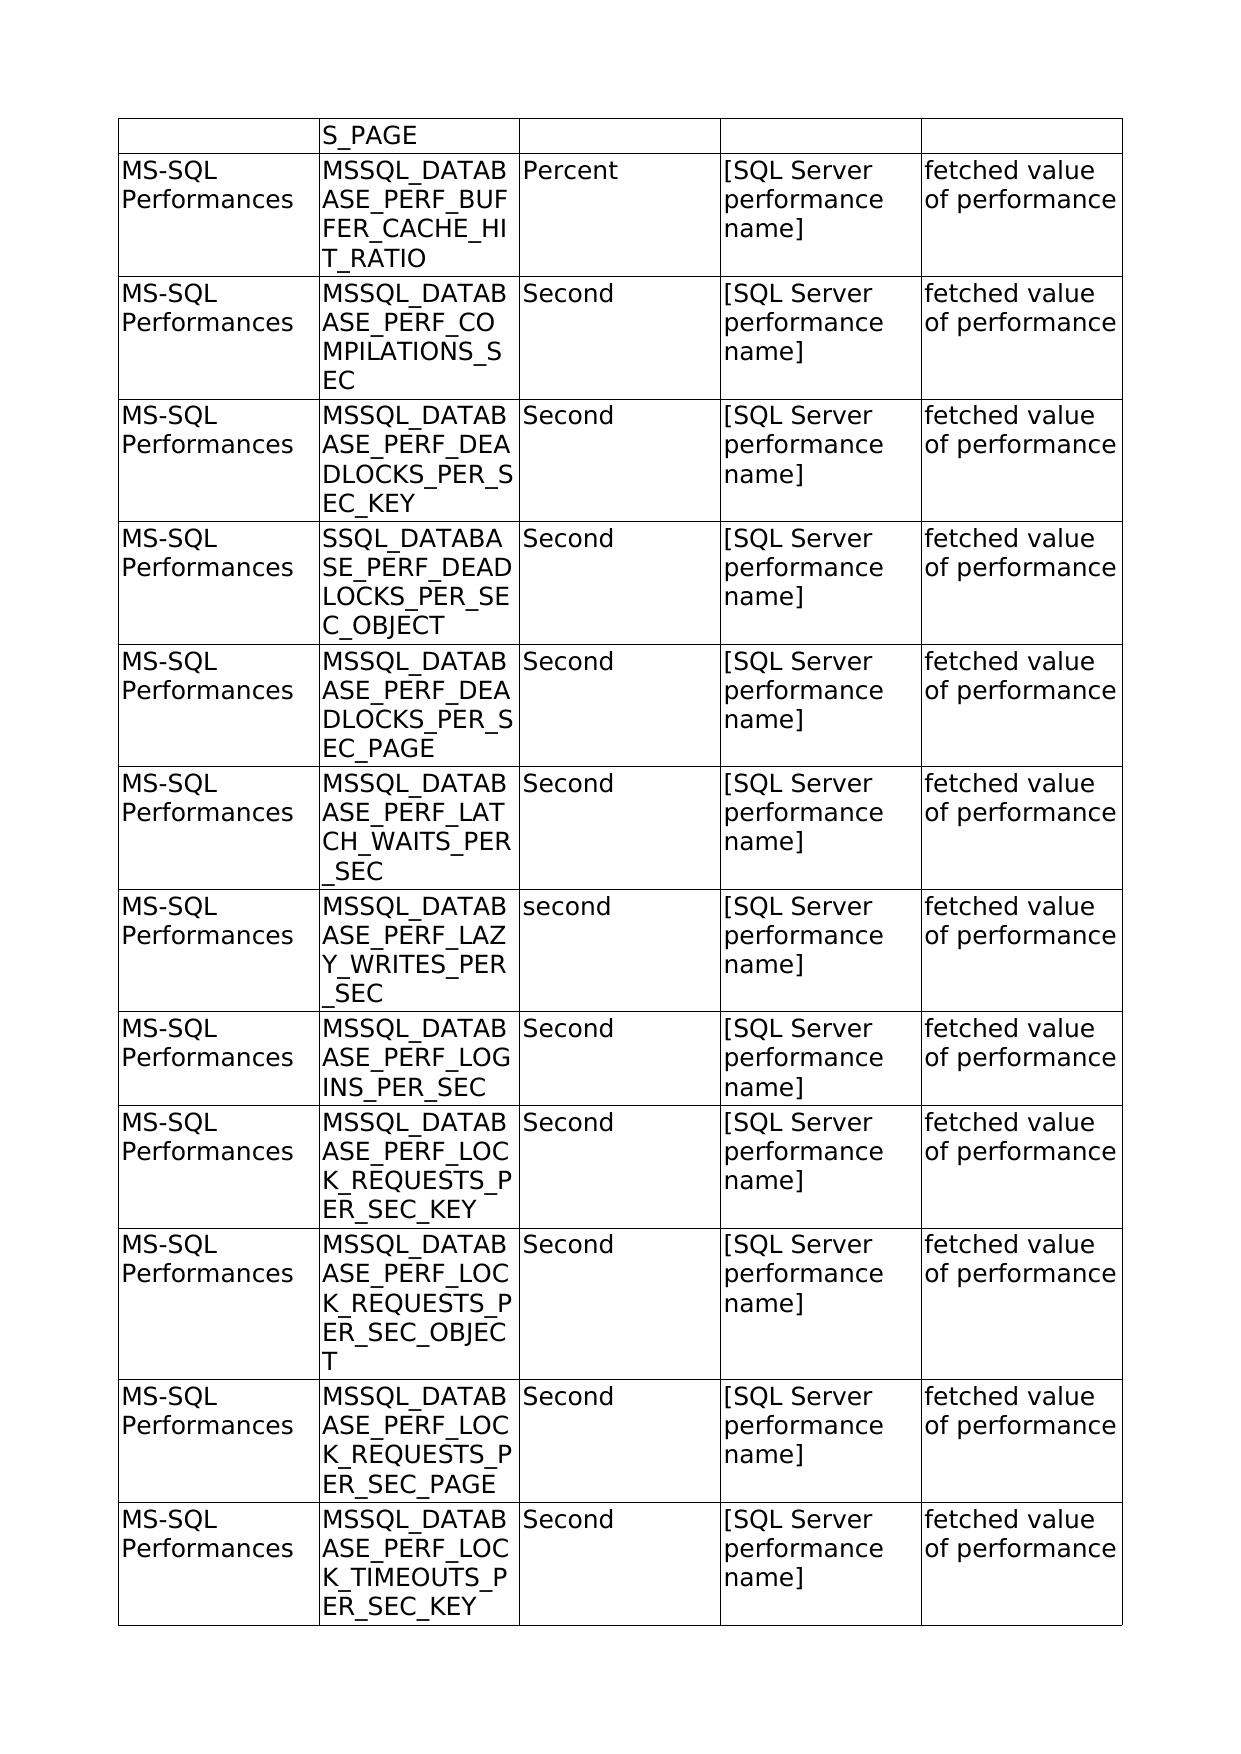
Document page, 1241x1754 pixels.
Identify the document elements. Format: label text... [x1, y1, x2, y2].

table_cell fetched value of performance [922, 1106, 1122, 1227]
table_cell [SQL Server performance name] [721, 1012, 921, 1105]
table_cell Percent [520, 154, 720, 276]
table_cell MSSQL_DATABASE_PERF_LOCK_REQUESTS_PER_SEC_PAGE [320, 1380, 519, 1502]
table_cell MSSQL_DATABASE_PERF_COMPILATIONS_SEC [320, 277, 519, 398]
table_cell fetched value of performance [922, 1012, 1122, 1105]
table_cell fetched value of performance [922, 890, 1122, 1011]
table_cell fetched value of performance [922, 522, 1122, 644]
table_cell fetched value of performance [922, 154, 1122, 276]
table_cell MS-SQL Performances [119, 277, 319, 398]
table_cell MSSQL_DATABASE_PERF_LAZY_WRITES_PER_SEC [320, 890, 519, 1011]
table_cell MS-SQL Performances [119, 767, 319, 889]
table_cell Second [520, 767, 720, 889]
table_cell fetched value of performance [922, 1229, 1122, 1379]
table_cell SSQL_DATABASE_PERF_DEADLOCKS_PER_SEC_OBJECT [320, 522, 519, 644]
table_cell MSSQL_DATABASE_PERF_LOCK_REQUESTS_PER_SEC_KEY [320, 1106, 519, 1227]
table_cell Second [520, 1380, 720, 1502]
table_cell MS-SQL Performances [119, 1012, 319, 1105]
table_cell fetched value of performance [922, 277, 1122, 398]
table_cell S_PAGE [320, 119, 519, 153]
table_cell Second [520, 1012, 720, 1105]
table_cell MS-SQL Performances [119, 1106, 319, 1227]
table_cell MSSQL_DATABASE_PERF_BUFFER_CACHE_HIT_RATIO [320, 154, 519, 276]
table_cell MS-SQL Performances [119, 645, 319, 766]
table_cell MSSQL_DATABASE_PERF_LATCH_WAITS_PER_SEC [320, 767, 519, 889]
table_cell MS-SQL Performances [119, 400, 319, 521]
table_cell [520, 119, 720, 153]
table_cell fetched value of performance [922, 1380, 1122, 1502]
table_cell [SQL Server performance name] [721, 767, 921, 889]
table_cell MS-SQL Performances [119, 1503, 319, 1624]
table_cell [SQL Server performance name] [721, 154, 921, 276]
table_cell [SQL Server performance name] [721, 890, 921, 1011]
table_cell Second [520, 522, 720, 644]
table_cell fetched value of performance [922, 767, 1122, 889]
table_cell Second [520, 400, 720, 521]
table_cell MS-SQL Performances [119, 154, 319, 276]
table_cell MS-SQL Performances [119, 1229, 319, 1379]
table_cell MSSQL_DATABASE_PERF_DEADLOCKS_PER_SEC_PAGE [320, 645, 519, 766]
table_cell MSSQL_DATABASE_PERF_LOGINS_PER_SEC [320, 1012, 519, 1105]
table_cell [721, 119, 921, 153]
table_cell second [520, 890, 720, 1011]
table_cell [SQL Server performance name] [721, 645, 921, 766]
table_cell [SQL Server performance name] [721, 1503, 921, 1624]
table_cell MSSQL_DATABASE_PERF_LOCK_TIMEOUTS_PER_SEC_KEY [320, 1503, 519, 1624]
table_cell Second [520, 1503, 720, 1624]
table_cell MS-SQL Performances [119, 522, 319, 644]
table_cell fetched value of performance [922, 400, 1122, 521]
table_cell [SQL Server performance name] [721, 277, 921, 398]
table_cell Second [520, 645, 720, 766]
table_cell [SQL Server performance name] [721, 400, 921, 521]
table_cell MSSQL_DATABASE_PERF_DEADLOCKS_PER_SEC_KEY [320, 400, 519, 521]
table_cell Second [520, 277, 720, 398]
table_cell [SQL Server performance name] [721, 1380, 921, 1502]
table_cell [922, 119, 1122, 153]
table_cell fetched value of performance [922, 645, 1122, 766]
table_cell MS-SQL Performances [119, 1380, 319, 1502]
table_cell Second [520, 1229, 720, 1379]
table_cell [SQL Server performance name] [721, 1229, 921, 1379]
table_cell MS-SQL Performances [119, 890, 319, 1011]
table_cell [SQL Server performance name] [721, 1106, 921, 1227]
table_cell [SQL Server performance name] [721, 522, 921, 644]
table_cell fetched value of performance [922, 1503, 1122, 1624]
table_cell [119, 119, 319, 153]
table_cell Second [520, 1106, 720, 1227]
table_cell MSSQL_DATABASE_PERF_LOCK_REQUESTS_PER_SEC_OBJECT [320, 1229, 519, 1379]
